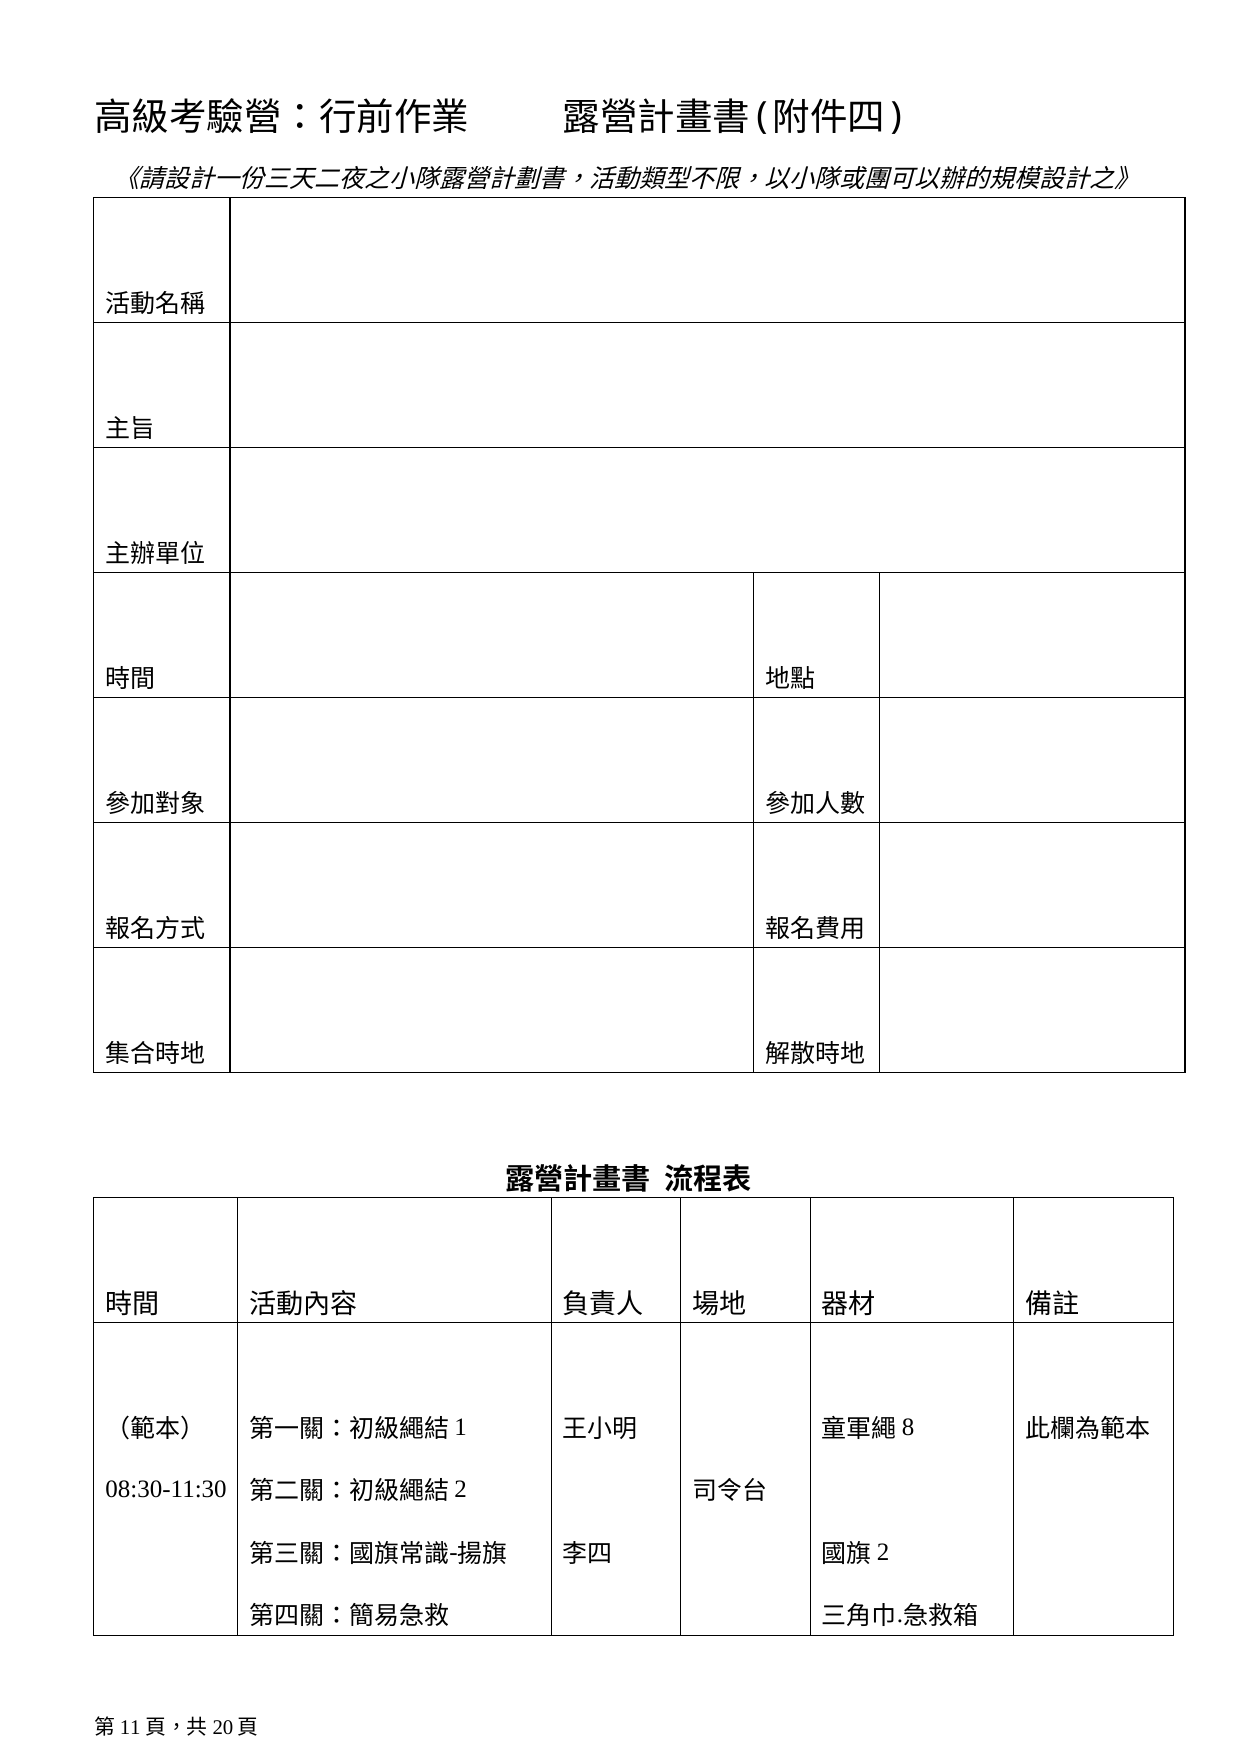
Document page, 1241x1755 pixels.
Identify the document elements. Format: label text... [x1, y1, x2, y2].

table_cell [880, 948, 1184, 1072]
table_cell 報名費用 [754, 823, 879, 947]
table_cell 參加對象 [94, 698, 229, 822]
table_cell [231, 823, 753, 947]
table_cell 王小明 李四 [552, 1323, 680, 1635]
text 露營計畫書 流程表 [94, 1135, 1162, 1197]
table_cell （範本） 08:30-11:30 [94, 1323, 237, 1635]
table_header 器材 [811, 1198, 1013, 1322]
table_header 活動內容 [238, 1198, 551, 1322]
table_header 負責人 [552, 1198, 680, 1322]
table_cell 地點 [754, 573, 879, 697]
table_cell [231, 323, 1184, 447]
table_header 備註 [1014, 1198, 1173, 1322]
table_cell [880, 823, 1184, 947]
table_cell 參加人數 [754, 698, 879, 822]
table_cell [231, 573, 753, 697]
table_cell 解散時地 [754, 948, 879, 1072]
table_cell 司令台 [681, 1323, 810, 1635]
table_cell [880, 573, 1184, 697]
table_cell 第一關：初級繩結1 第二關：初級繩結2 第三關：國旗常識-揚旗 第四關：簡易急救 [238, 1323, 551, 1635]
text 高級考驗營：行前作業 露營計畫書(附件四) [94, 72, 1162, 135]
table_cell 主辦單位 [94, 448, 229, 572]
table_cell 報名方式 [94, 823, 229, 947]
table_cell 主旨 [94, 323, 229, 447]
table_header [231, 198, 1184, 322]
table_header 時間 [94, 1198, 237, 1322]
table_cell [880, 698, 1184, 822]
table_header 活動名稱 [94, 198, 229, 322]
table_cell [231, 948, 753, 1072]
table_cell [231, 448, 1184, 572]
table_cell 時間 [94, 573, 229, 697]
text 《請設計一份三天二夜之小隊露營計劃書，活動類型不限，以小隊或團可以辦的規模設計之》 [94, 135, 1162, 197]
table_cell 此欄為範本 [1014, 1323, 1173, 1635]
table_header 場地 [681, 1198, 810, 1322]
table_cell 集合時地 [94, 948, 229, 1072]
table_cell 童軍繩8 國旗2 三角巾.急救箱 [811, 1323, 1013, 1635]
table_cell [231, 698, 753, 822]
